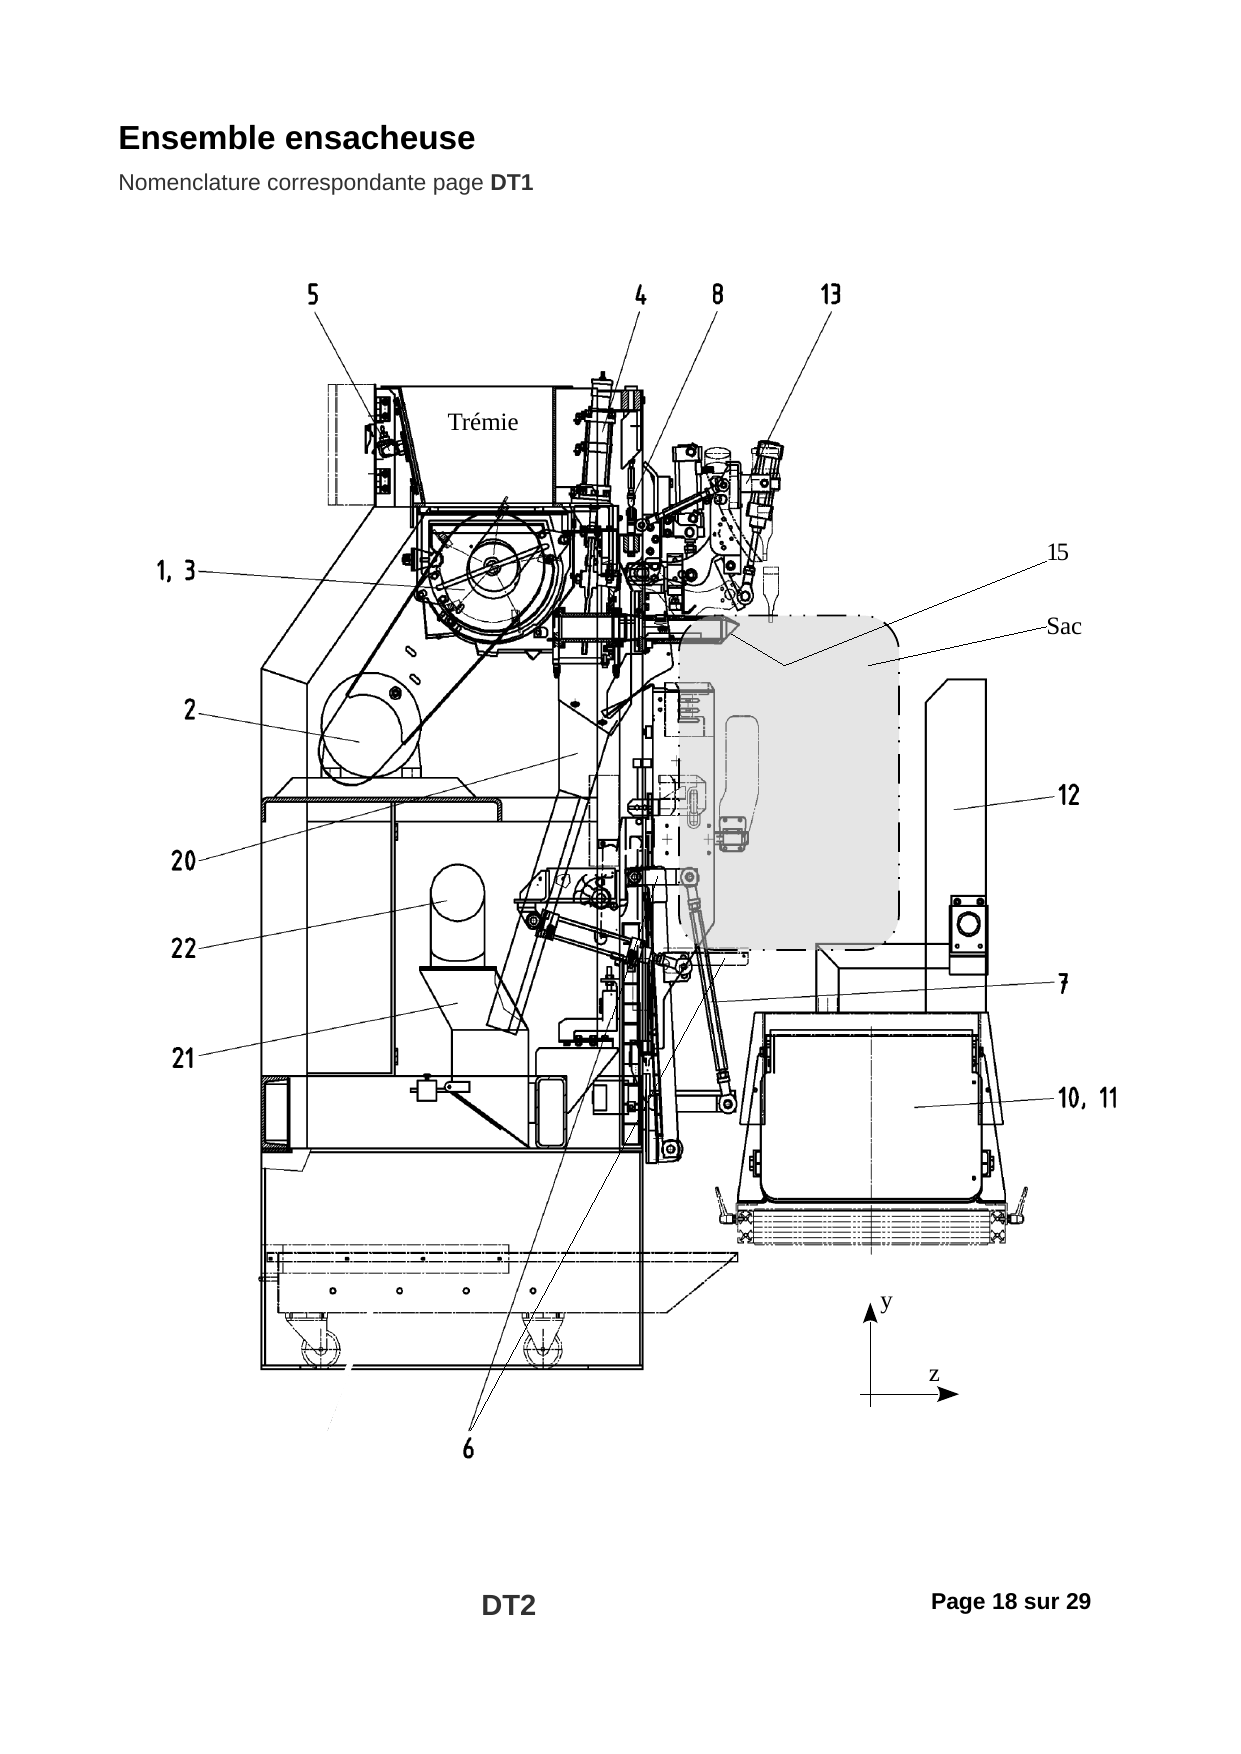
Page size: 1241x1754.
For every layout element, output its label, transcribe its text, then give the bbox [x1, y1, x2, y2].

table_header DT2 [118, 1582, 899, 1640]
text Nomenclature correspondante page DT1 [118, 169, 1122, 195]
picture [135, 253, 1134, 1479]
table_header Page 18 sur 29 [899, 1582, 1123, 1640]
subtitle Ensemble ensacheuse [118, 118, 1122, 157]
